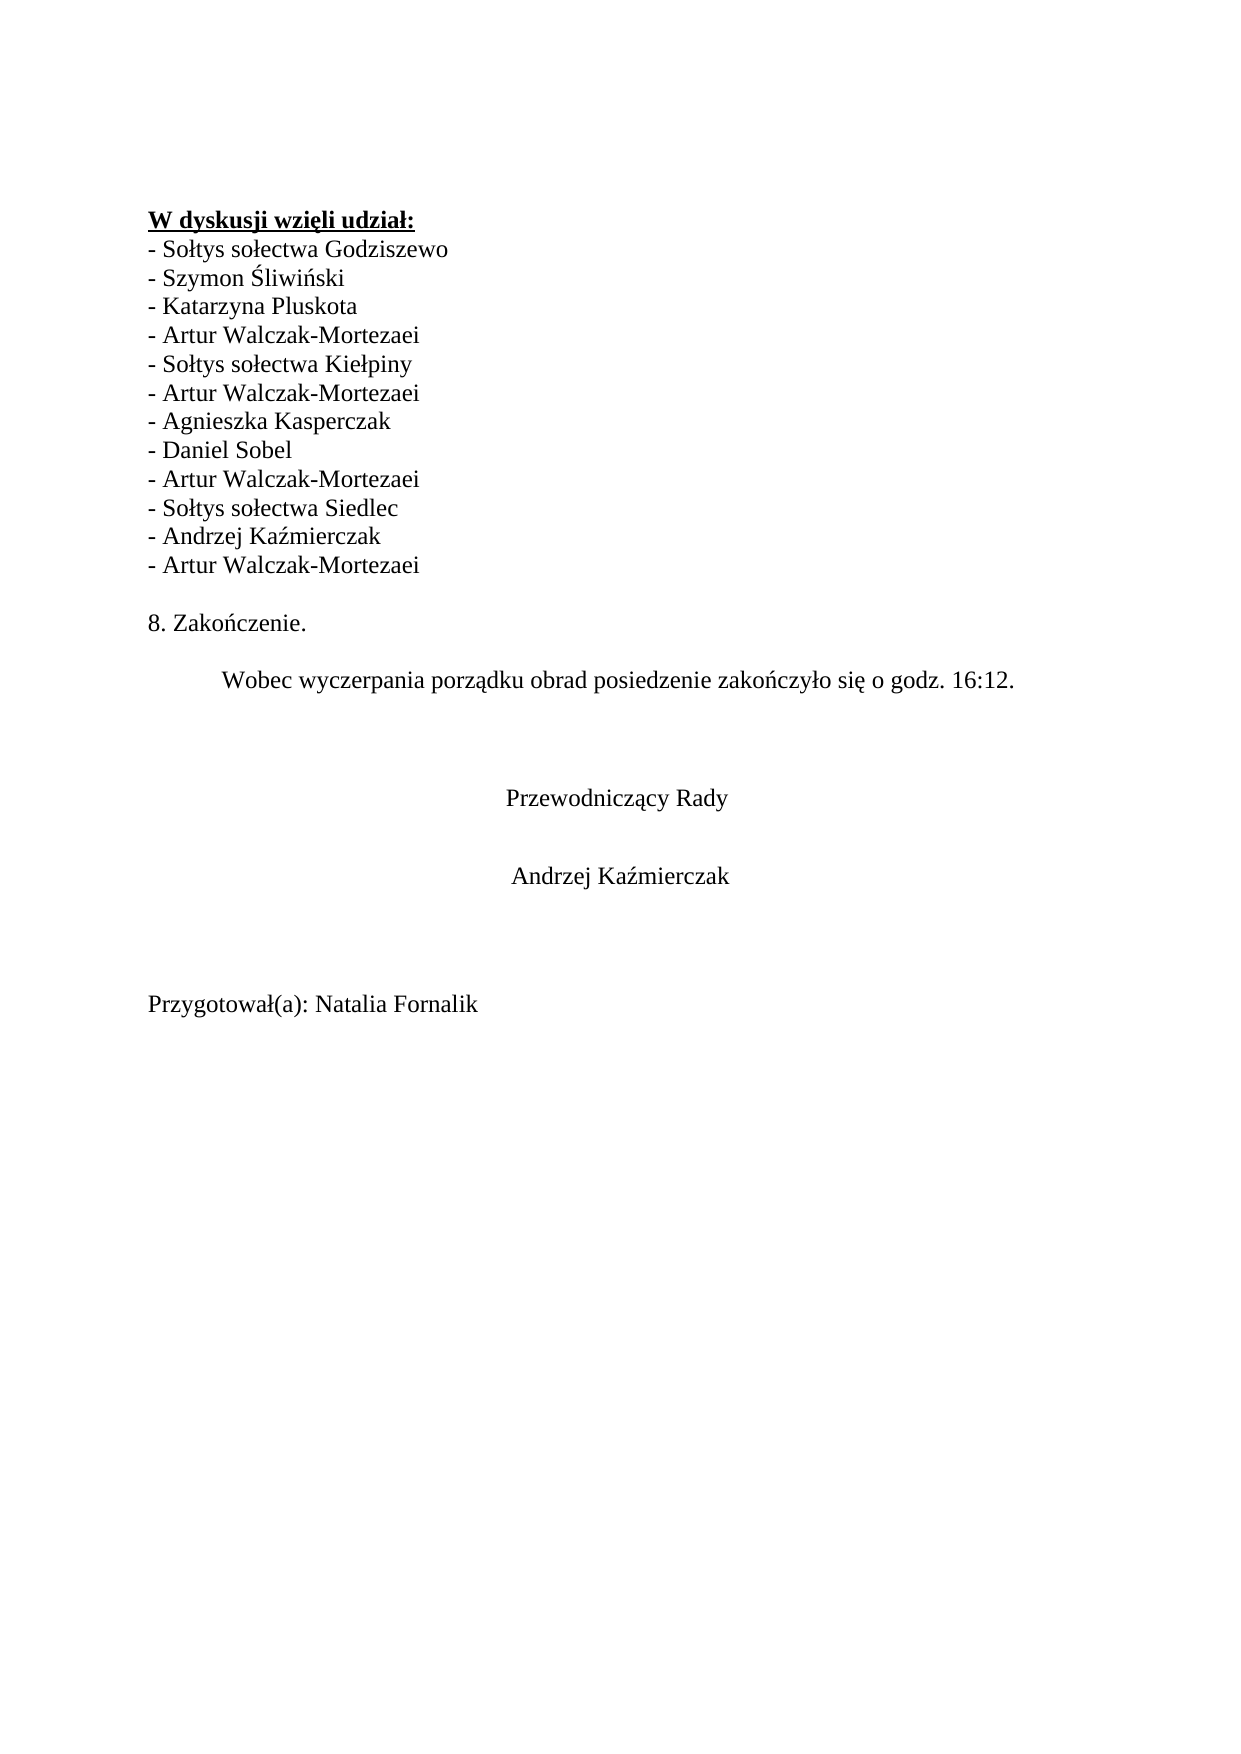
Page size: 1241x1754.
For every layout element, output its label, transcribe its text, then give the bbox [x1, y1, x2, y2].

text W dyskusji wzięli udział: - Sołtys sołectwa Godziszewo - Szymon Śliwiński - Katarzyna Pluskota - Artur Walczak-Mortezaei - Sołtys sołectwa Kiełpiny - Artur Walczak-Mortezaei - Agnieszka Kasperczak - Daniel Sobel - Artur Walczak-Mortezaei - Sołtys sołectwa Siedlec - Andrzej Kaźmierczak - Artur Walczak-Mortezaei 8. Zakończenie. Wobec wyczerpania porządku obrad posiedzenie zakończyło się o godz. 16:12. [148, 148, 1093, 723]
text Przygotował(a): Natalia Fornalik [148, 960, 1093, 1018]
text Przewodniczący Rady [148, 783, 1093, 811]
text Andrzej Kaźmierczak [148, 832, 1093, 890]
